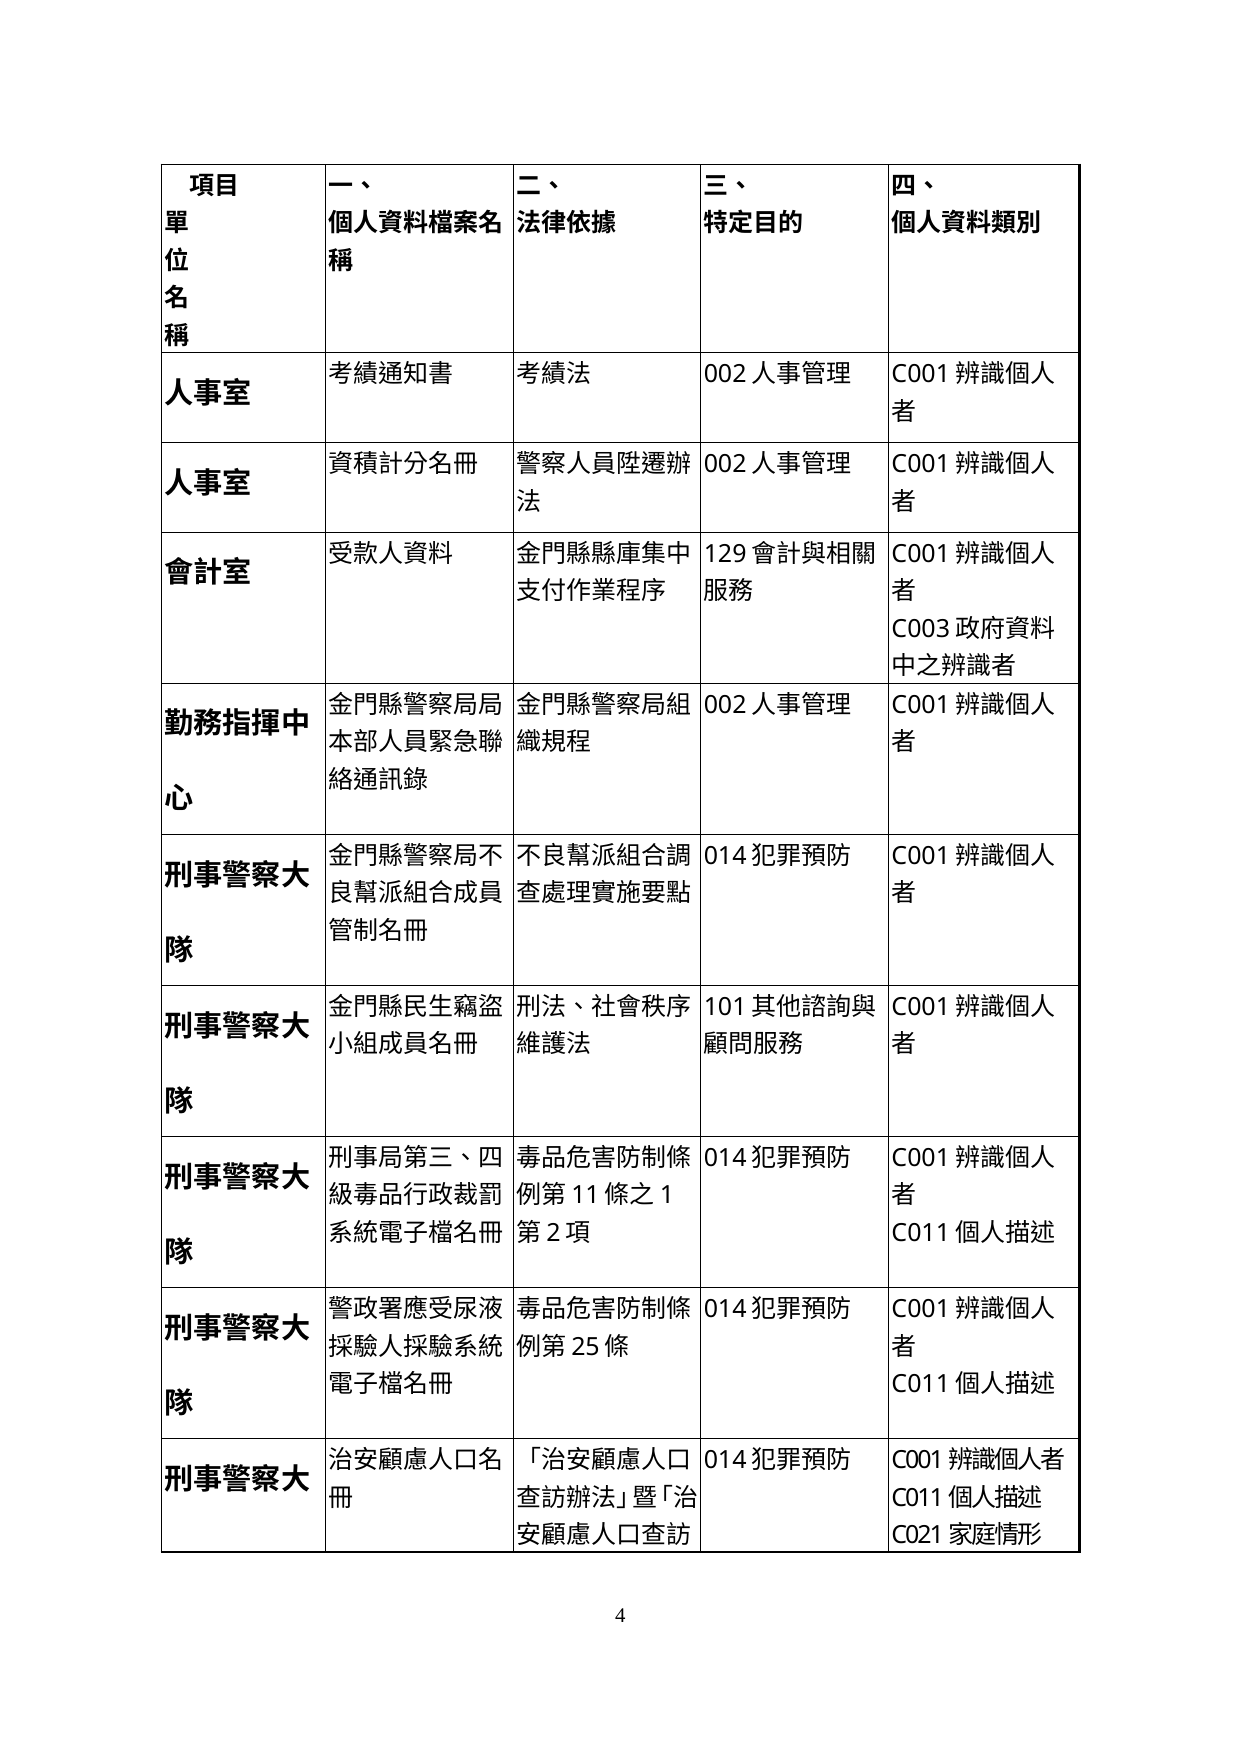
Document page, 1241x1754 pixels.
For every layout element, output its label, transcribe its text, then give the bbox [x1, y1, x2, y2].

table_cell C001辨識個人者 C011個人描述 C021家庭情形 [889, 1439, 1078, 1551]
table_header 項目 單 位 名 稱 [162, 165, 325, 352]
table_cell 人事室 [162, 353, 325, 442]
table_cell 考績通知書 [326, 353, 513, 442]
table_cell 014犯罪預防 [701, 835, 888, 985]
table_cell 002人事管理 [701, 353, 888, 442]
table_cell 考績法 [514, 353, 700, 442]
table_cell 刑法、社會秩序維護法 [514, 986, 700, 1136]
table_cell C001辨識個人者 [889, 986, 1078, 1136]
table_header 三、 特定目的 [701, 165, 888, 352]
table_cell 002人事管理 [701, 443, 888, 532]
table_header 四、 個人資料類別 [889, 165, 1078, 352]
table_cell 受款人資料 [326, 533, 513, 683]
table_cell C001辨識個人者 [889, 443, 1078, 532]
table_header 二、 法律依據 [514, 165, 700, 352]
table_cell 不良幫派組合調查處理實施要點 [514, 835, 700, 985]
table_cell 014犯罪預防 [701, 1288, 888, 1438]
table_cell 金門縣警察局局本部人員緊急聯絡通訊錄 [326, 684, 513, 834]
table_cell 金門縣民生竊盜小組成員名冊 [326, 986, 513, 1136]
table_cell C001辨識個人者 [889, 353, 1078, 442]
table_cell 毒品危害防制條例第11條之1第2項 [514, 1137, 700, 1287]
table_cell 101其他諮詢與顧問服務 [701, 986, 888, 1136]
table_cell 治安顧慮人口名冊 [326, 1439, 513, 1551]
table_cell 金門縣警察局組織規程 [514, 684, 700, 834]
table_header 一、 個人資料檔案名稱 [326, 165, 513, 352]
table_cell 會計室 [162, 533, 325, 683]
table_cell 警政署應受尿液採驗人採驗系統電子檔名冊 [326, 1288, 513, 1438]
table_cell 金門縣縣庫集中支付作業程序 [514, 533, 700, 683]
table_cell 金門縣警察局不良幫派組合成員管制名冊 [326, 835, 513, 985]
table_cell 刑事警察大 [162, 1439, 325, 1551]
table_cell 129會計與相關服務 [701, 533, 888, 683]
table_cell 002人事管理 [701, 684, 888, 834]
table_cell 刑事警察大隊 [162, 835, 325, 985]
table_cell 人事室 [162, 443, 325, 532]
table_cell 014犯罪預防 [701, 1137, 888, 1287]
table_cell 勤務指揮中心 [162, 684, 325, 834]
table_cell 014犯罪預防 [701, 1439, 888, 1551]
table_cell C001辨識個人者 [889, 835, 1078, 985]
table_cell 資積計分名冊 [326, 443, 513, 532]
table_cell 警察人員陞遷辦法 [514, 443, 700, 532]
table_cell 刑事警察大隊 [162, 986, 325, 1136]
table_cell 刑事警察大隊 [162, 1288, 325, 1438]
table_cell C001辨識個人者 C003政府資料中之辨識者 [889, 533, 1078, 683]
table_cell 刑事警察大隊 [162, 1137, 325, 1287]
table_cell 「治安顧慮人口查訪辦法」暨「治安顧慮人口查訪 [514, 1439, 700, 1551]
table_cell C001辨識個人者 C011個人描述 [889, 1288, 1078, 1438]
table_cell C001辨識個人者 [889, 684, 1078, 834]
table_cell C001辨識個人者 C011個人描述 [889, 1137, 1078, 1287]
table_cell 刑事局第三、四級毒品行政裁罰系統電子檔名冊 [326, 1137, 513, 1287]
table_cell 毒品危害防制條例第25條 [514, 1288, 700, 1438]
